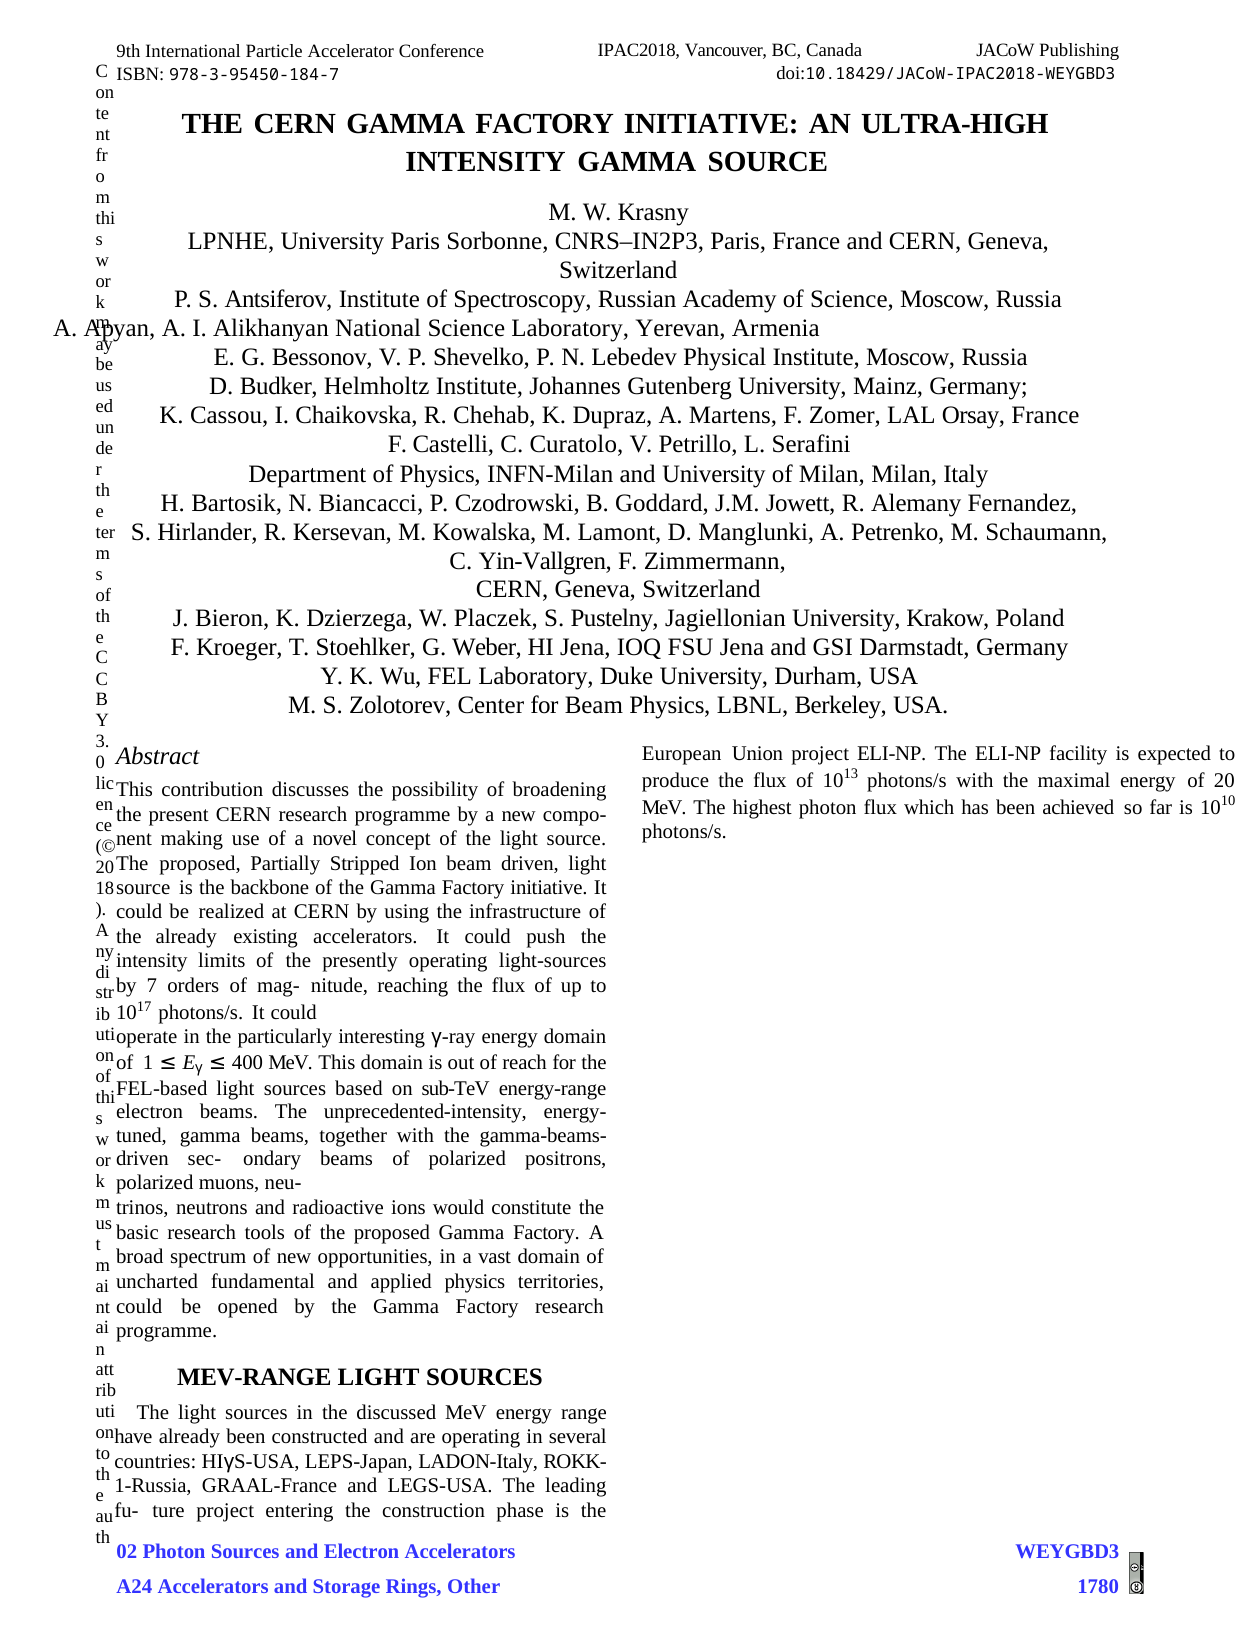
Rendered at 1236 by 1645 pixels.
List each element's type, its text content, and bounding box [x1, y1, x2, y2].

text M. S. Zolotorev, Center for Beam Physics, LBNL, Berkeley, USA. [288, 691, 1235, 719]
text J. Bieron, K. Dzierzega, W. Placzek, S. Pustelny, Jagiellonian University, Krakow, Poland [173, 603, 1235, 632]
list Apyan, A. I. Alikhanyan National Science Laboratory, Yerevan, Armenia [116, 313, 1235, 342]
text E. G. Bessonov, V. P. Shevelko, P. N. Lebedev Physical Institute, Moscow, Russia [213, 342, 1235, 371]
text S. Hirlander, R. Kersevan, M. Kowalska, M. Lamont, D. Manglunki, A. Petrenko, M. Schaumann, [131, 517, 1235, 546]
text Abstract [116, 741, 607, 769]
list S. Antsiferov, Institute of Spectroscopy, Russian Academy of Science, Moscow, Russia [174, 284, 1235, 313]
text Content from this work may be used under the terms of the CC BY 3.0 licence (© 2018). Any distribution of this work must maintain attribution to the author(s), title of the work, publisher, and DOI. [95, 61, 116, 1550]
text operate in the particularly interesting γ-ray energy domain of 1 ≤ Eγ ≤ 400 MeV. This domain is out of reach for the FEL-based light sources based on sub-TeV energy-range electron beams. The unprecedented-intensity, energy-tuned, gamma beams, together with the gamma-beams-driven sec- ondary beams of polarized positrons, polarized muons, neu- [116, 1025, 607, 1194]
text LPNHE, University Paris Sorbonne, CNRS–IN2P3, Paris, France and CERN, Geneva, Switzerland [128, 226, 1108, 284]
subtitle M. W. Krasny [548, 197, 1235, 226]
text Department of Physics, INFN-Milan and University of Milan, Milan, Italy [128, 459, 1108, 487]
text trinos, neutrons and radioactive ions would constitute the basic research tools of the proposed Gamma Factory. A broad spectrum of new opportunities, in a vast domain of uncharted fundamental and applied physics territories, could be opened by the Gamma Factory research programme. [116, 1195, 604, 1342]
text K. Cassou, I. Chaikovska, R. Chehab, K. Dupraz, A. Martens, F. Zomer, LAL Orsay, France [159, 401, 1235, 429]
text H. Bartosik, N. Biancacci, P. Czodrowski, B. Goddard, J.M. Jowett, R. Alemany Fernandez, [160, 488, 1235, 516]
text D. Budker, Helmholtz Institute, Johannes Gutenberg University, Mainz, Germany; [209, 371, 1235, 400]
text Y. K. Wu, FEL Laboratory, Duke University, Durham, USA [320, 661, 1235, 690]
text European Union project ELI-NP. The ELI-NP facility is expected to produce the flux of 1013 photons/s with the maximal energy of 20 MeV. The highest photon flux which has been achieved so far is 1010 photons/s. [642, 741, 1235, 843]
text F. Kroeger, T. Stoehlker, G. Weber, HI Jena, IOQ FSU Jena and GSI Darmstadt, Germany [170, 632, 1235, 661]
text C. Yin-Vallgren, F. Zimmermann, CERN, Geneva, Switzerland [449, 546, 787, 603]
text THE CERN GAMMA FACTORY INITIATIVE: AN ULTRA-HIGH INTENSITY GAMMA SOURCE [181, 107, 1054, 177]
subtitle MEV-RANGE LIGHT SOURCES [177, 1362, 607, 1390]
text The light sources in the discussed MeV energy range have already been constructed and are operating in several countries: HIγS-USA, LEPS-Japan, LADON-Italy, ROKK- 1-Russia, GRAAL-France and LEGS-USA. The leading fu- ture project entering the construction phase is the [116, 1400, 607, 1522]
text F. Castelli, C. Curatolo, V. Petrillo, L. Serafini [388, 429, 1235, 458]
text This contribution discusses the possibility of broadening the present CERN research programme by a new compo- nent making use of a novel concept of the light source. The proposed, Partially Stripped Ion beam driven, light source is the backbone of the Gamma Factory initiative. It could be realized at CERN by using the infrastructure of the already existing accelerators. It could push the intensity limits of the presently operating light-sources by 7 orders of mag- nitude, reaching the flux of up to 1017 photons/s. It could [116, 777, 607, 1024]
